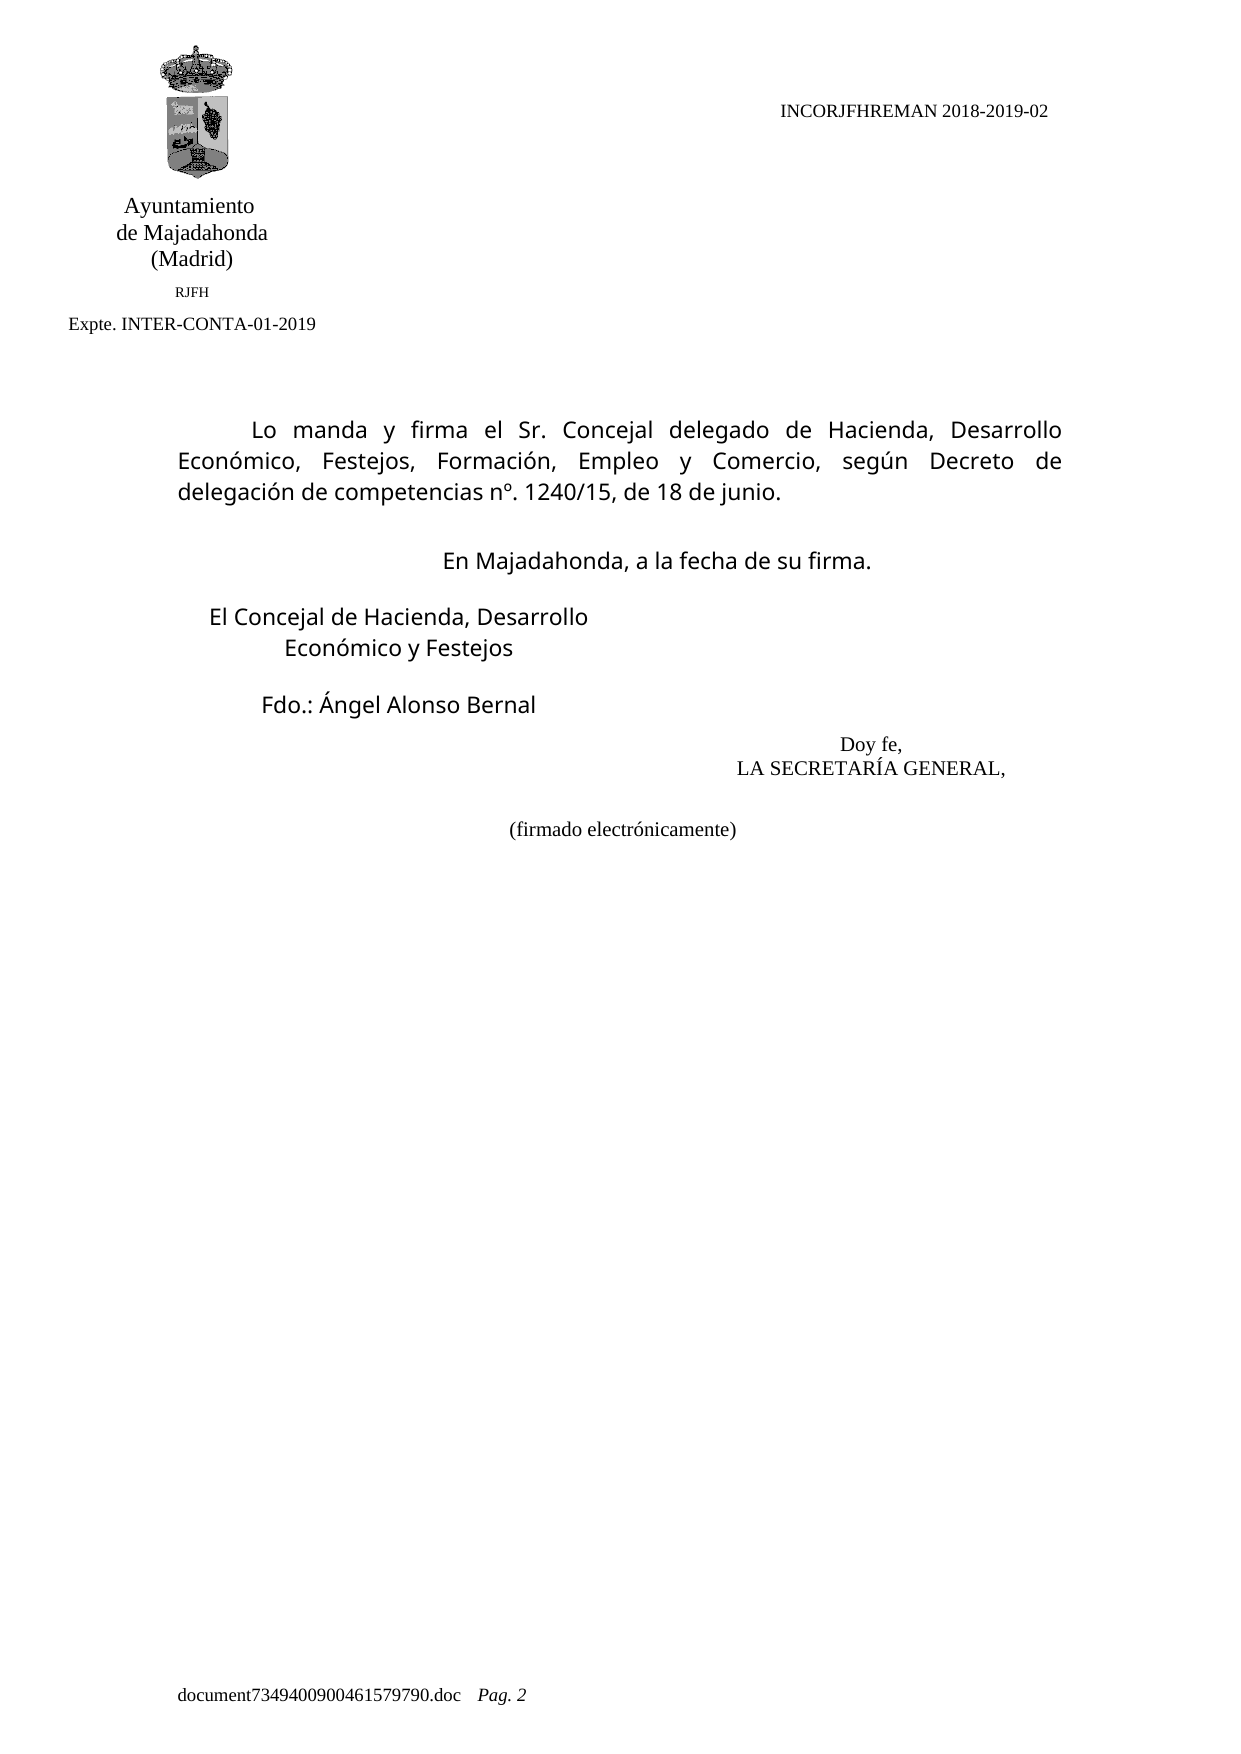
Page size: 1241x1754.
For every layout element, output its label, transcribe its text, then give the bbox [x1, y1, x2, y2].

text El Concejal de Hacienda, Desarrollo Económico y Festejos [207, 601, 591, 663]
text Fdo.: Ángel Alonso Bernal [207, 688, 591, 720]
text Lo manda y firma el Sr. Concejal delegado de Hacienda, Desarrollo Económico, Festejos, Formación, Empleo y Comercio, según Decreto de delegación de competencias nº. 1240/15, de 18 de junio. [177, 413, 1063, 507]
text LA SECRETARÍA GENERAL, [679, 756, 1063, 780]
text En Majadahonda, a la fecha de su firma. [177, 545, 1063, 576]
text Doy fe, [679, 732, 1063, 756]
text (firmado electrónicamente) [177, 817, 1063, 841]
